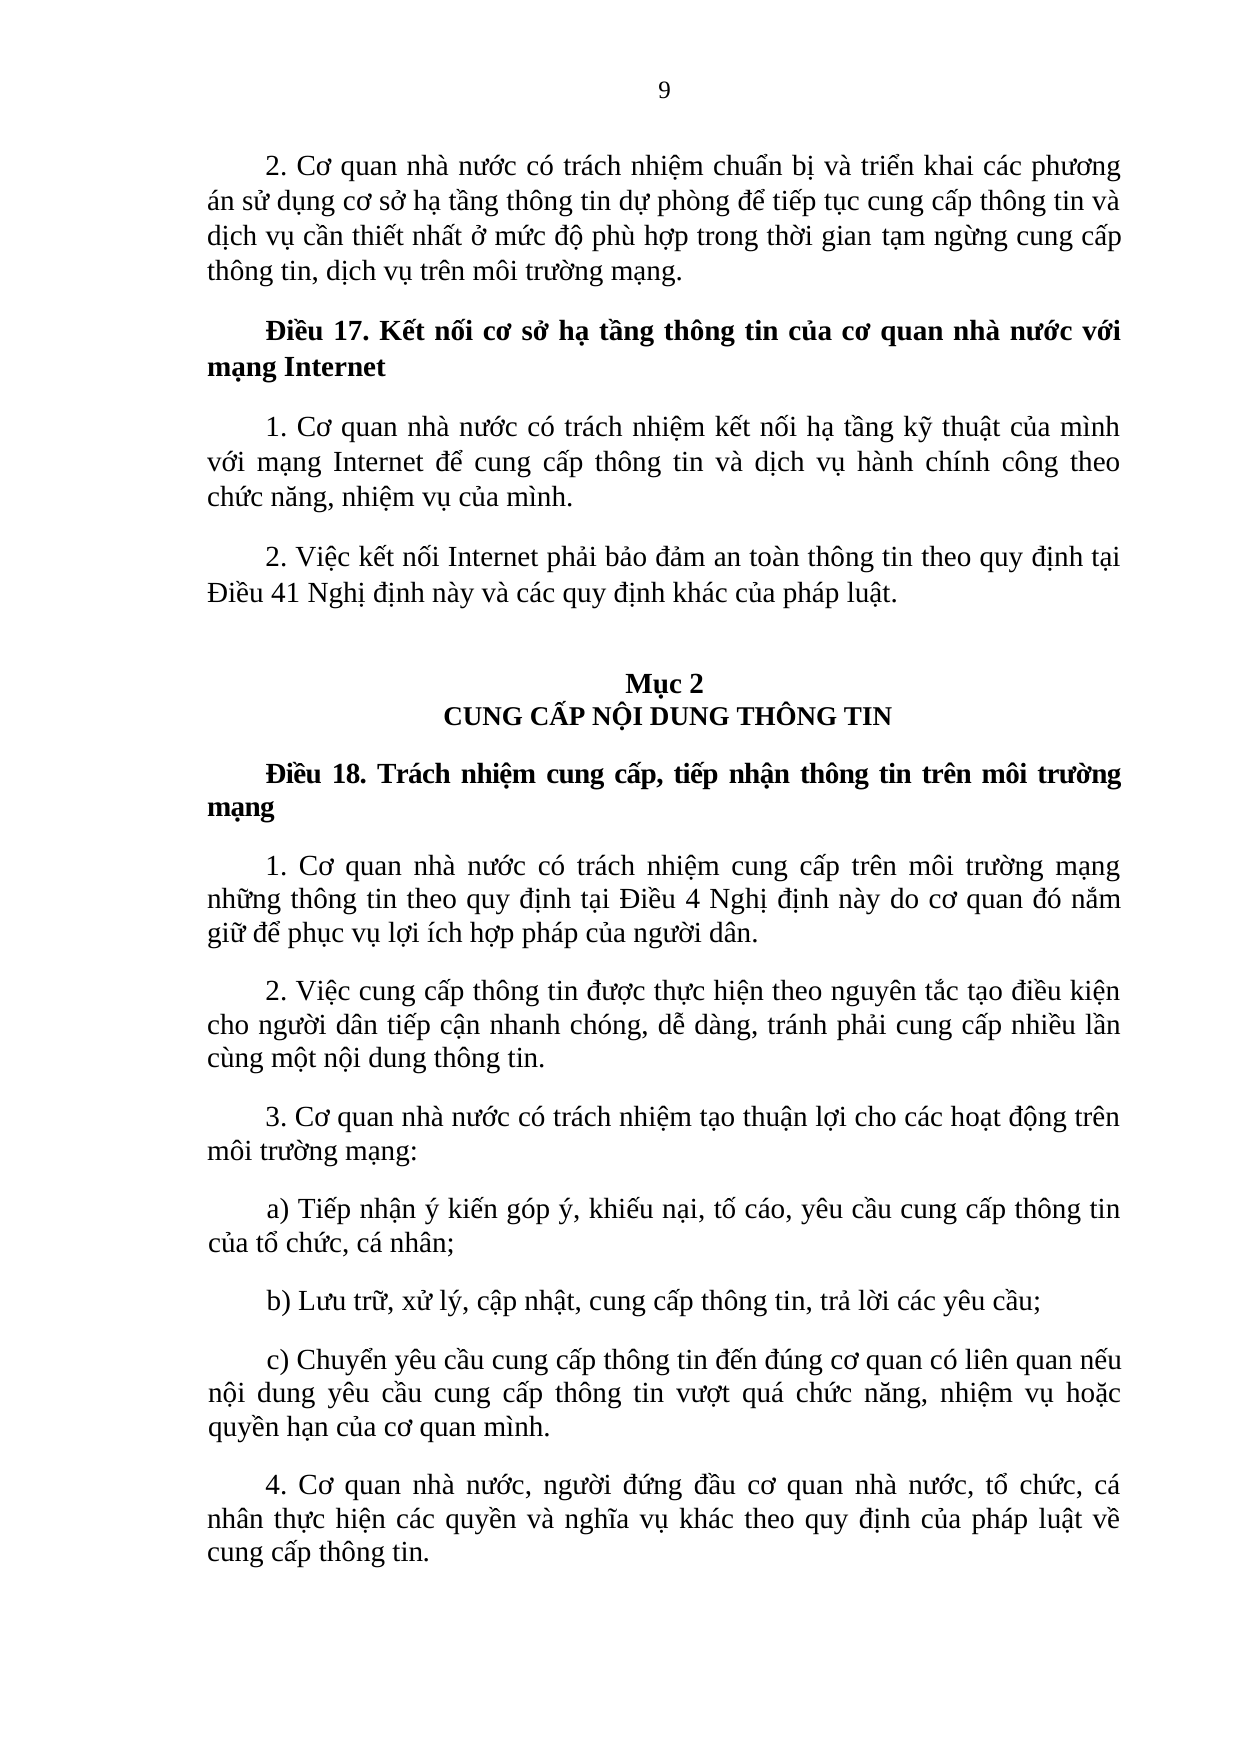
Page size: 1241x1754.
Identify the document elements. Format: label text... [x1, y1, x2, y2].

text 1. Cơ quan nhà nước có trách nhiệm kết nối hạ tầng kỹ thuật của mình với mạng Internet để cung cấp thông tin và dịch vụ hành chính công theo chức năng, nhiệm vụ của mình. [207, 409, 1122, 513]
subtitle Điều 18. Trách nhiệm cung cấp, tiếp nhận thông tin trên môi trường mạng [207, 756, 1122, 823]
subtitle CUNG CẤP NỘI DUNG THÔNG TIN [207, 700, 1122, 731]
text 2. Việc kết nối Internet phải bảo đảm an toàn thông tin theo quy định tại Điều 41 Nghị định này và các quy định khác của pháp luật. [207, 539, 1122, 608]
text 1. Cơ quan nhà nước có trách nhiệm cung cấp trên môi trường mạng những thông tin theo quy định tại Điều 4 Nghị định này do cơ quan đó nắm giữ để phục vụ lợi ích hợp pháp của người dân. [207, 848, 1122, 948]
text a) Tiếp nhận ý kiến góp ý, khiếu nại, tố cáo, yêu cầu cung cấp thông tin của tổ chức, cá nhân; [208, 1191, 1122, 1258]
text 4. Cơ quan nhà nước, người đứng đầu cơ quan nhà nước, tổ chức, cá nhân thực hiện các quyền và nghĩa vụ khác theo quy định của pháp luật về cung cấp thông tin. [207, 1467, 1122, 1568]
text 2. Việc cung cấp thông tin được thực hiện theo nguyên tắc tạo điều kiện cho người dân tiếp cận nhanh chóng, dễ dàng, tránh phải cung cấp nhiều lần cùng một nội dung thông tin. [207, 973, 1122, 1074]
text 2. Cơ quan nhà nước có trách nhiệm chuẩn bị và triển khai các phương án sử dụng cơ sở hạ tầng thông tin dự phòng để tiếp tục cung cấp thông tin và dịch vụ cần thiết nhất ở mức độ phù hợp trong thời gian tạm ngừng cung cấp thông tin, dịch vụ trên môi trường mạng. [207, 148, 1122, 287]
text Điều 17. Kết nối cơ sở hạ tầng thông tin của cơ quan nhà nước với mạng Internet [207, 313, 1122, 382]
text 3. Cơ quan nhà nước có trách nhiệm tạo thuận lợi cho các hoạt động trên môi trường mạng: [207, 1099, 1122, 1166]
text b) Lưu trữ, xử lý, cập nhật, cung cấp thông tin, trả lời các yêu cầu; [208, 1283, 1122, 1317]
text c) Chuyển yêu cầu cung cấp thông tin đến đúng cơ quan có liên quan nếu nội dung yêu cầu cung cấp thông tin vượt quá chức năng, nhiệm vụ hoặc quyền hạn của cơ quan mình. [208, 1342, 1122, 1442]
text Mục 2 [207, 666, 1122, 700]
